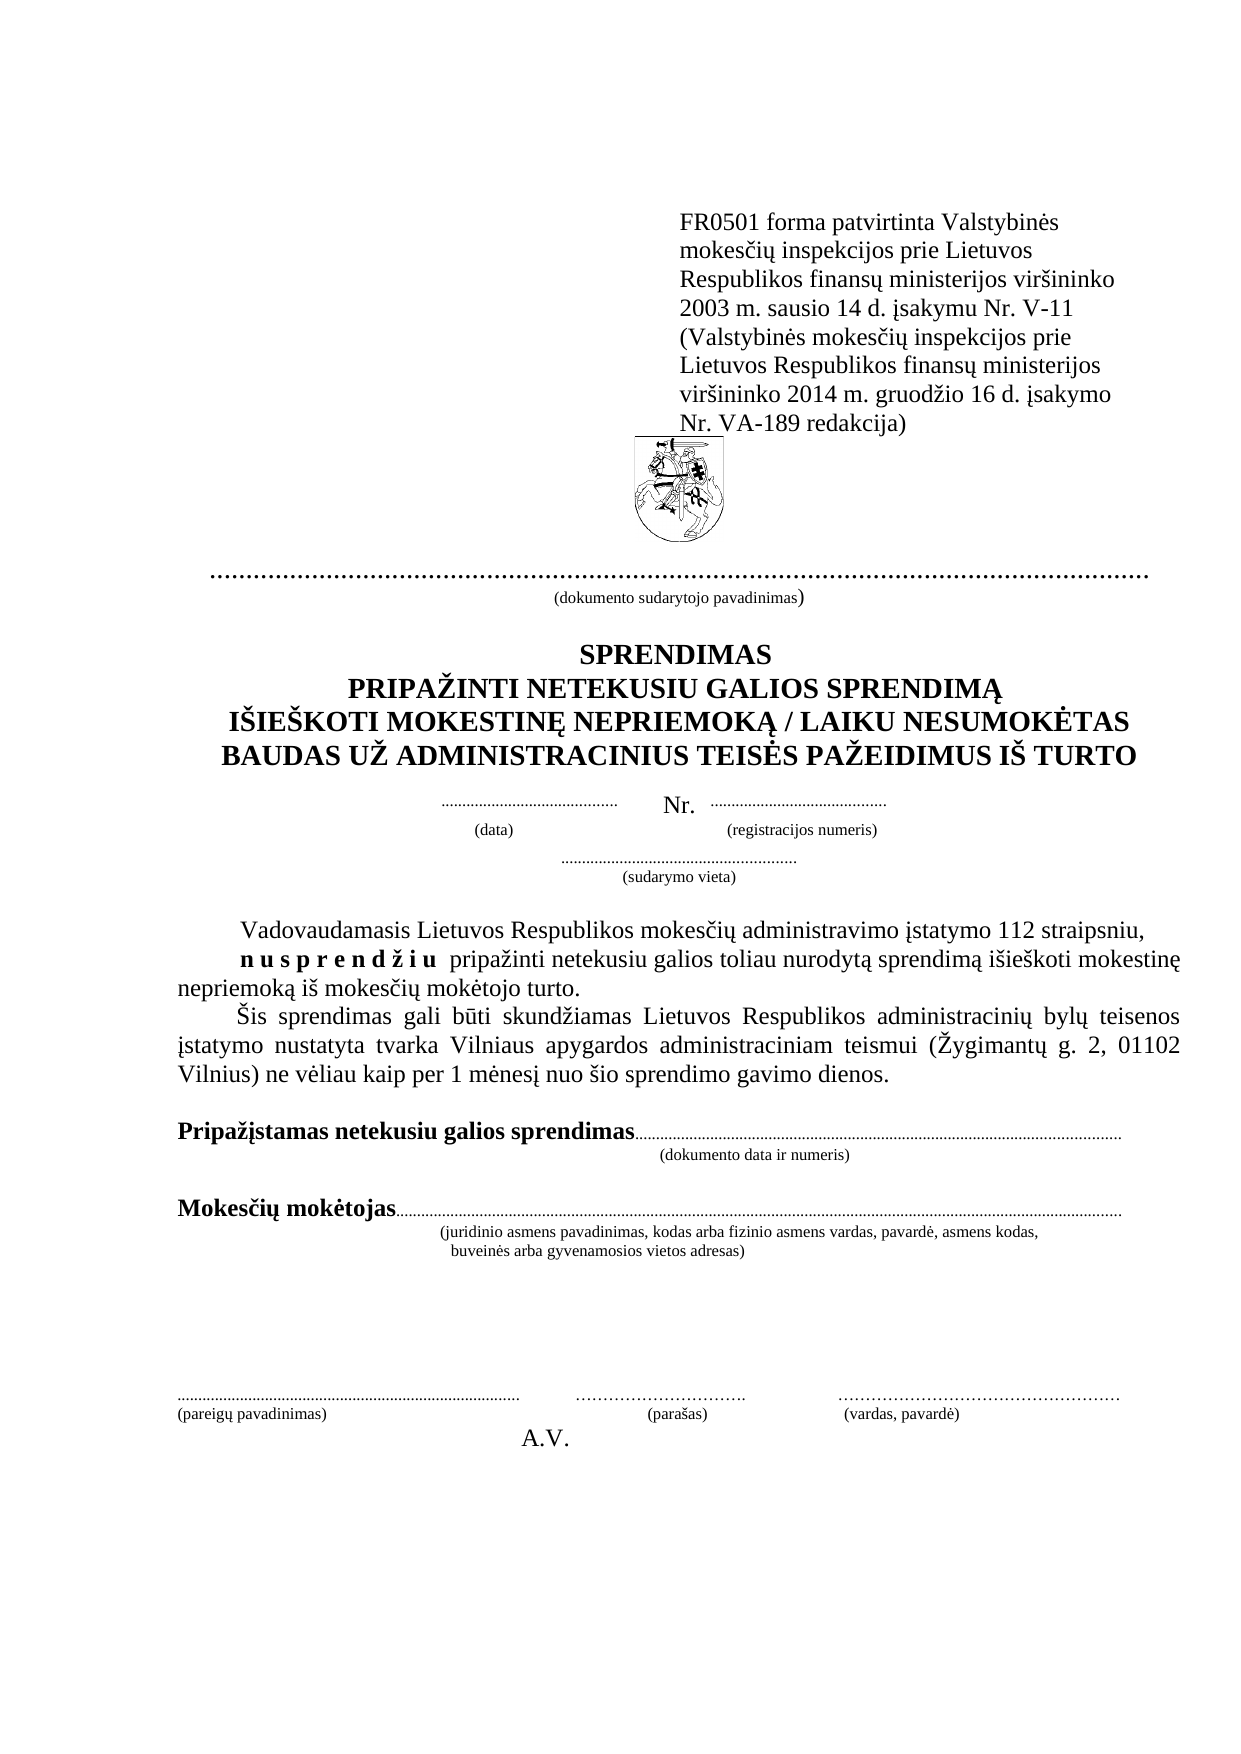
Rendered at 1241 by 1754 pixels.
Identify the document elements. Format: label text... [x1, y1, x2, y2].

text (Valstybinės mokesčių inspekcijos prie [177, 322, 1181, 350]
table_cell (data) [441, 819, 648, 848]
table_header Nr. [648, 791, 710, 819]
table_cell [441, 848, 917, 867]
table_header [441, 791, 648, 819]
text Pripažįstamas netekusiu galios sprendimas [177, 1116, 1181, 1145]
text Vadovaudamasis Lietuvos Respublikos mokesčių administravimo įstatymo 112 straipsniu, [177, 915, 1181, 944]
text PRIPAŽINTI NETEKUSIU GALIOS SPRENDIMĄ [177, 671, 1181, 704]
text viršininko 2014 m. gruodžio 16 d. įsakymo [177, 379, 1181, 408]
text (juridinio asmens pavadinimas, kodas arba fizinio asmens vardas, pavardė, asmens kodas, [177, 1222, 1181, 1241]
text IŠIEŠKOTI MOKESTINĘ NEPRIEMOKĄ / LAIKU NESUMOKĖTAS BaudAS už administracinius teisės pažeidimus IŠ TURTO [177, 704, 1181, 771]
text n u s p r e n d ž i u pripažinti netekusiu galios toliau nurodytą sprendimą išieškoti mokestinę nepriemoką iš mokesčių mokėtojo turto. [177, 944, 1181, 1001]
text Mokesčių mokėtojas [177, 1193, 1181, 1222]
text Respublikos finansų ministerijos viršininko [177, 264, 1181, 293]
text Nr. VA-189 redakcija) [177, 408, 1181, 437]
text A.V. [177, 1423, 1181, 1452]
table_cell [648, 819, 710, 848]
text Šis sprendimas gali būti skundžiamas Lietuvos Respublikos administracinių bylų teisenos įstatymo nustatyta tvarka Vilniaus apygardos administraciniam teismui (Žygimantų g. 2, 01102 Vilnius) ne vėliau kaip per 1 mėnesį nuo šio sprendimo gavimo dienos. [177, 1001, 1181, 1088]
text (dokumento data ir numeris) [177, 1145, 1181, 1164]
text 2003 m. sausio 14 d. įsakymu Nr. V-11 [177, 293, 1181, 322]
text …………………………. …………………………………………… [177, 1385, 1181, 1404]
text ................................................................................................................................. (dokumento sudarytojo pavadinimas) [177, 551, 1181, 608]
text buveinės arba gyvenamosios vietos adresas) [177, 1241, 1181, 1260]
text (pareigų pavadinimas) (parašas) (vardas, pavardė) [177, 1404, 1181, 1423]
table_cell (registracijos numeris) [710, 819, 917, 848]
table_cell (sudarymo vieta) [441, 867, 917, 886]
text FR0501 forma patvirtinta Valstybinės [177, 207, 1181, 235]
text Lietuvos Respublikos finansų ministerijos [177, 350, 1181, 379]
text SPRENDIMAS [177, 637, 1181, 671]
text mokesčių inspekcijos prie Lietuvos [177, 235, 1181, 264]
table_header [710, 791, 917, 819]
